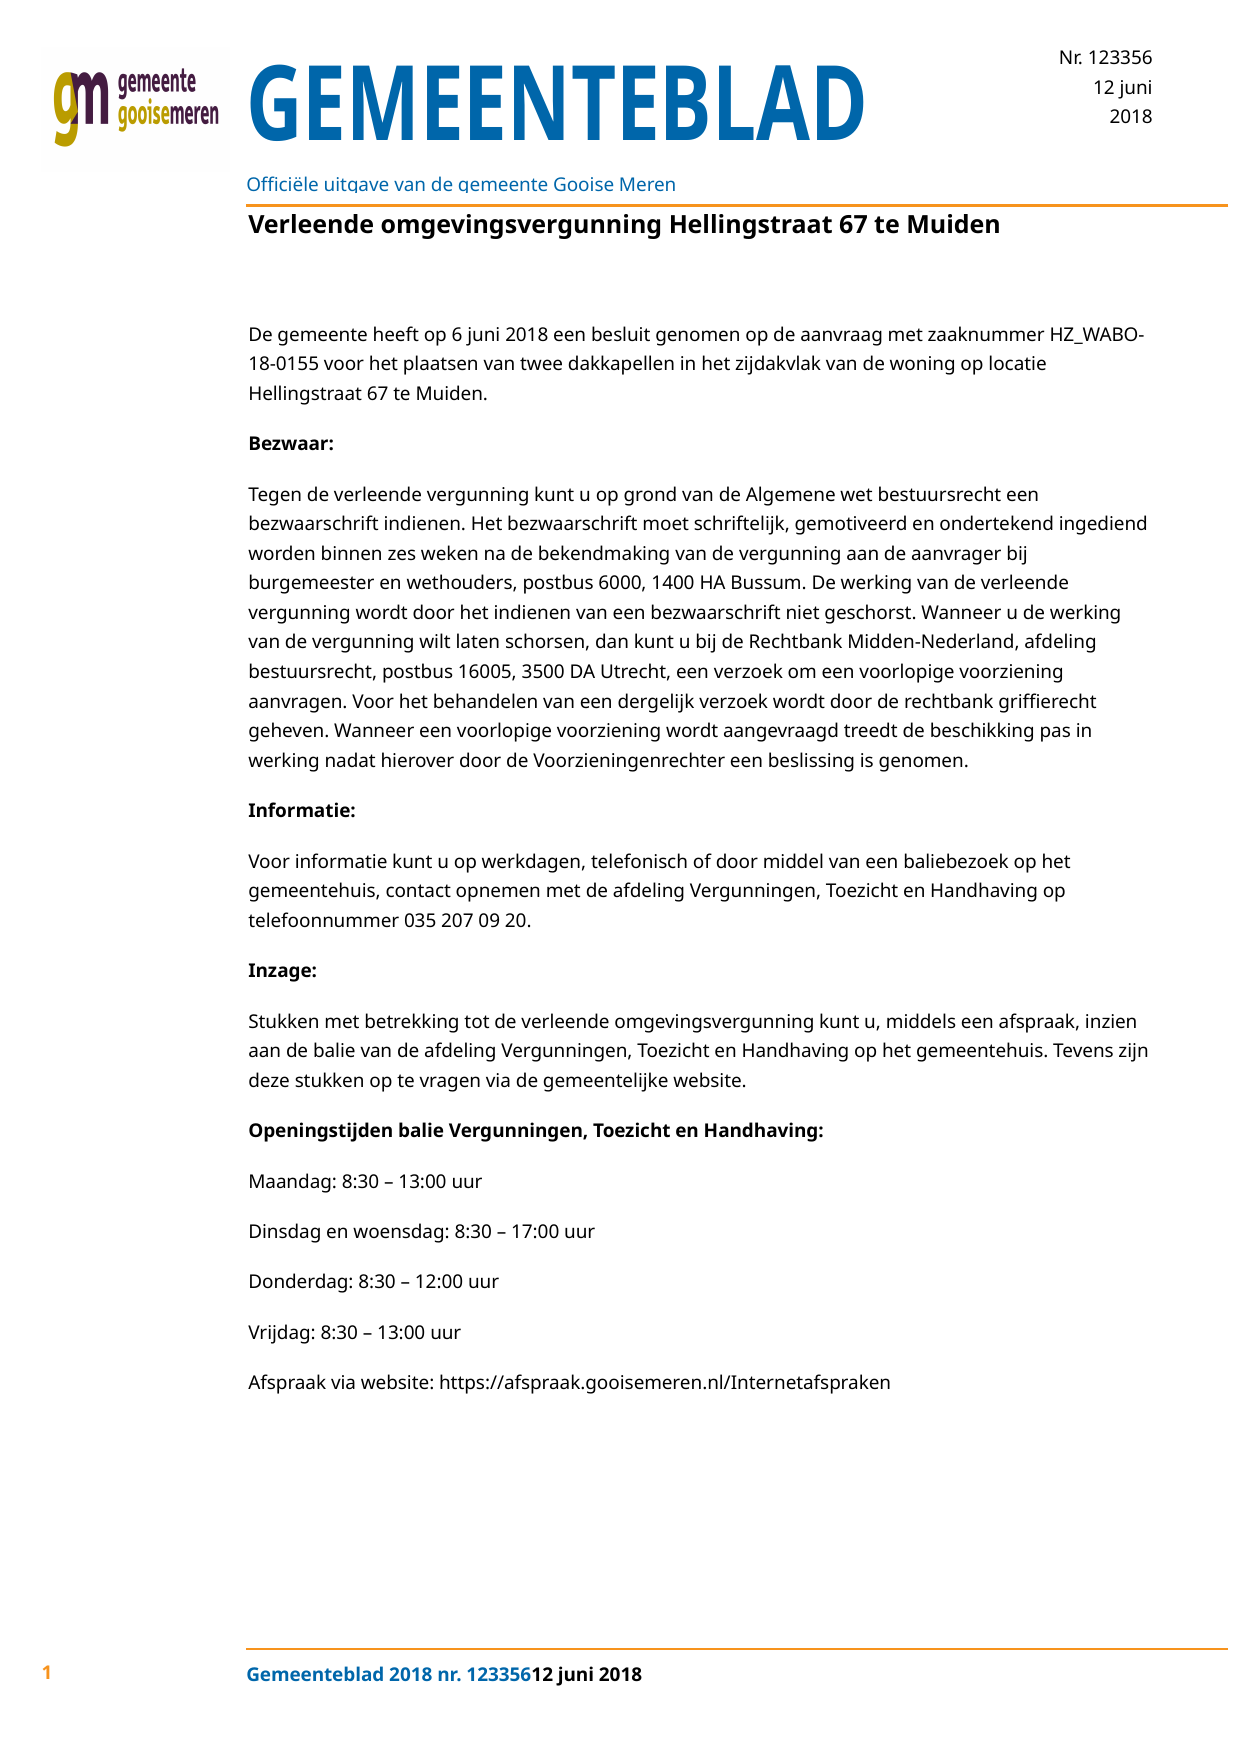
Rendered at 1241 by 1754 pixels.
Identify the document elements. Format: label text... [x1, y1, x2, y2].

picture [41, 47, 231, 172]
text Bezwaar: [248, 430, 1152, 456]
text Voor informatie kunt u op werkdagen, telefonisch of door middel van een baliebezoek op het gemeentehuis, contact opnemen met de afdeling Vergunningen, Toezicht en Handhaving op telefoonnummer 035 207 09 20. [248, 848, 1152, 933]
text Openingstijden balie Vergunningen, Toezicht en Handhaving: [248, 1117, 1152, 1143]
text Afspraak via website: https://afspraak.gooisemeren.nl/Internetafspraken [248, 1369, 1152, 1395]
text Tegen de verleende vergunning kunt u op grond van de Algemene wet bestuursrecht een bezwaarschrift indienen. Het bezwaarschrift moet schriftelijk, gemotiveerd en ondertekend ingediend worden binnen zes weken na de bekendmaking van de vergunning aan de aanvrager bij burgemeester en wethouders, postbus 6000, 1400 HA Bussum. De werking van de verleende vergunning wordt door het indienen van een bezwaarschrift niet geschorst. Wanneer u de werking van de vergunning wilt laten schorsen, dan kunt u bij de Rechtbank Midden-Nederland, afdeling bestuursrecht, postbus 16005, 3500 DA Utrecht, een verzoek om een voorlopige voorziening aanvragen. Voor het behandelen van een dergelijk verzoek wordt door de rechtbank griffierecht geheven. Wanneer een voorlopige voorziening wordt aangevraagd treedt de beschikking pas in werking nadat hierover door de Voorzieningenrechter een beslissing is genomen. [248, 481, 1152, 773]
text Informatie: [248, 797, 1152, 823]
text De gemeente heeft op 6 juni 2018 een besluit genomen op de aanvraag met zaaknummer HZ_WABO-18-0155 voor het plaatsen van twee dakkapellen in het zijdakvlak van de woning op locatie Hellingstraat 67 te Muiden. [248, 321, 1152, 406]
text Inzage: [248, 957, 1152, 983]
text Donderdag: 8:30 – 12:00 uur [248, 1269, 1152, 1294]
text Maandag: 8:30 – 13:00 uur [248, 1168, 1152, 1193]
text Vrijdag: 8:30 – 13:00 uur [248, 1319, 1152, 1345]
text Dinsdag en woensdag: 8:30 – 17:00 uur [248, 1218, 1152, 1244]
text Verleende omgevingsvergunning Hellingstraat 67 te Muiden [248, 207, 1152, 241]
text Stukken met betrekking tot de verleende omgevingsvergunning kunt u, middels een afspraak, inzien aan de balie van de afdeling Vergunningen, Toezicht en Handhaving op het gemeentehuis. Tevens zijn deze stukken op te vragen via de gemeentelijke website. [248, 1008, 1152, 1093]
